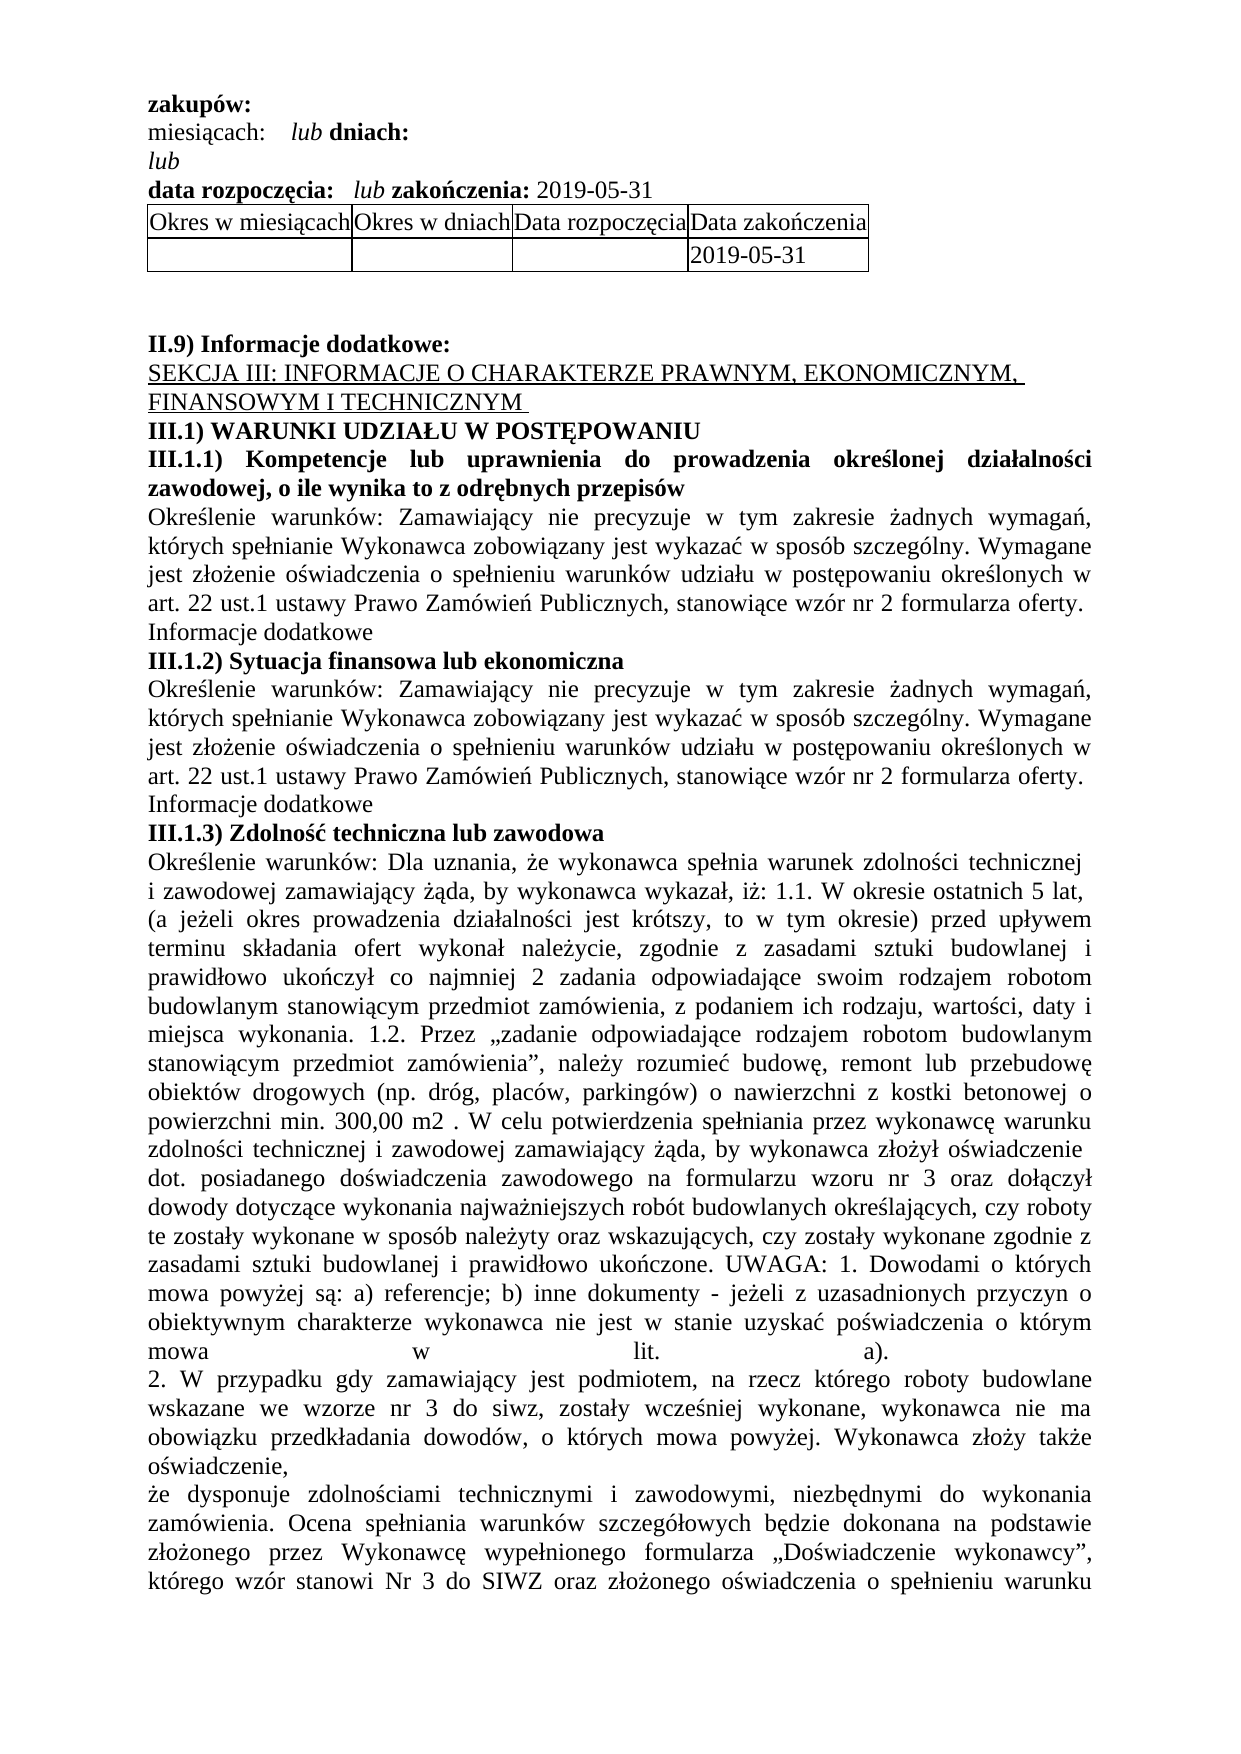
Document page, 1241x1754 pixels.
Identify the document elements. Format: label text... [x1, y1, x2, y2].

text III.1.2) Sytuacja finansowa lub ekonomiczna [148, 646, 1093, 674]
text III.1.1) Kompetencje lub uprawnienia do prowadzenia określonej działalności zawodowej, o ile wynika to z odrębnych przepisów [148, 444, 1093, 502]
table_cell [513, 239, 687, 271]
table_header Okres w miesiącach [148, 205, 351, 237]
table_cell [148, 239, 351, 271]
text Określenie warunków: Zamawiający nie precyzuje w tym zakresie żadnych wymagań, których spełnianie Wykonawca zobowiązany jest wykazać w sposób szczególny. Wymagane jest złożenie oświadczenia o spełnieniu warunków udziału w postępowaniu określonych w art. 22 ust.1 ustawy Prawo Zamówień Publicznych, stanowiące wzór nr 2 formularza oferty. Informacje dodatkowe [148, 502, 1093, 646]
table_header Data zakończenia [689, 205, 868, 237]
text Określenie warunków: Dla uznania, że wykonawca spełnia warunek zdolności technicznej i zawodowej zamawiający żąda, by wykonawca wykazał, iż: 1.1. W okresie ostatnich 5 lat, (a jeżeli okres prowadzenia działalności jest krótszy, to w tym okresie) przed upływem terminu składania ofert wykonał należycie, zgodnie z zasadami sztuki budowlanej i prawidłowo ukończył co najmniej 2 zadania odpowiadające swoim rodzajem robotom budowlanym stanowiącym przedmiot zamówienia, z podaniem ich rodzaju, wartości, daty i miejsca wykonania. 1.2. Przez „zadanie odpowiadające rodzajem robotom budowlanym stanowiącym przedmiot zamówienia”, należy rozumieć budowę, remont lub przebudowę obiektów drogowych (np. dróg, placów, parkingów) o nawierzchni z kostki betonowej o powierzchni min. 300,00 m2 . W celu potwierdzenia spełniania przez wykonawcę warunku zdolności technicznej i zawodowej zamawiający żąda, by wykonawca złożył oświadczenie dot. posiadanego doświadczenia zawodowego na formularzu wzoru nr 3 oraz dołączył dowody dotyczące wykonania najważniejszych robót budowlanych określających, czy roboty te zostały wykonane w sposób należyty oraz wskazujących, czy zostały wykonane zgodnie z zasadami sztuki budowlanej i prawidłowo ukończone. UWAGA: 1. Dowodami o których mowa powyżej są: a) referencje; b) inne dokumenty - jeżeli z uzasadnionych przyczyn o obiektywnym charakterze wykonawca nie jest w stanie uzyskać poświadczenia o którym mowa w lit. a). 2. W przypadku gdy zamawiający jest podmiotem, na rzecz którego roboty budowlane wskazane we wzorze nr 3 do siwz, zostały wcześniej wykonane, wykonawca nie ma obowiązku przedkładania dowodów, o których mowa powyżej. Wykonawca złoży także oświadczenie, że dysponuje zdolnościami technicznymi i zawodowymi, niezbędnymi do wykonania zamówienia. Ocena spełniania warunków szczegółowych będzie dokonana na podstawie złożonego przez Wykonawcę wypełnionego formularza „Doświadczenie wykonawcy”, którego wzór stanowi Nr 3 do SIWZ oraz złożonego oświadczenia o spełnieniu warunku [148, 847, 1093, 1594]
text III.1.3) Zdolność techniczna lub zawodowa [148, 818, 1093, 847]
table_header Data rozpoczęcia [513, 205, 687, 237]
table_header Okres w dniach [353, 205, 512, 237]
text III.1) WARUNKI UDZIAŁU W POSTĘPOWANIU [148, 416, 1093, 444]
text II.9) Informacje dodatkowe: [148, 329, 1093, 358]
table_cell [353, 239, 512, 271]
text Określenie warunków: Zamawiający nie precyzuje w tym zakresie żadnych wymagań, których spełnianie Wykonawca zobowiązany jest wykazać w sposób szczególny. Wymagane jest złożenie oświadczenia o spełnieniu warunków udziału w postępowaniu określonych w art. 22 ust.1 ustawy Prawo Zamówień Publicznych, stanowiące wzór nr 2 formularza oferty. Informacje dodatkowe [148, 674, 1093, 818]
table_cell 2019-05-31 [689, 239, 868, 271]
text zakupów: miesiącach: lub dniach: lub data rozpoczęcia: lub zakończenia: 2019-05-31 [148, 89, 1093, 204]
text SEKCJA III: INFORMACJE O CHARAKTERZE PRAWNYM, EKONOMICZNYM, FINANSOWYM I TECHNICZNYM [148, 358, 1093, 416]
